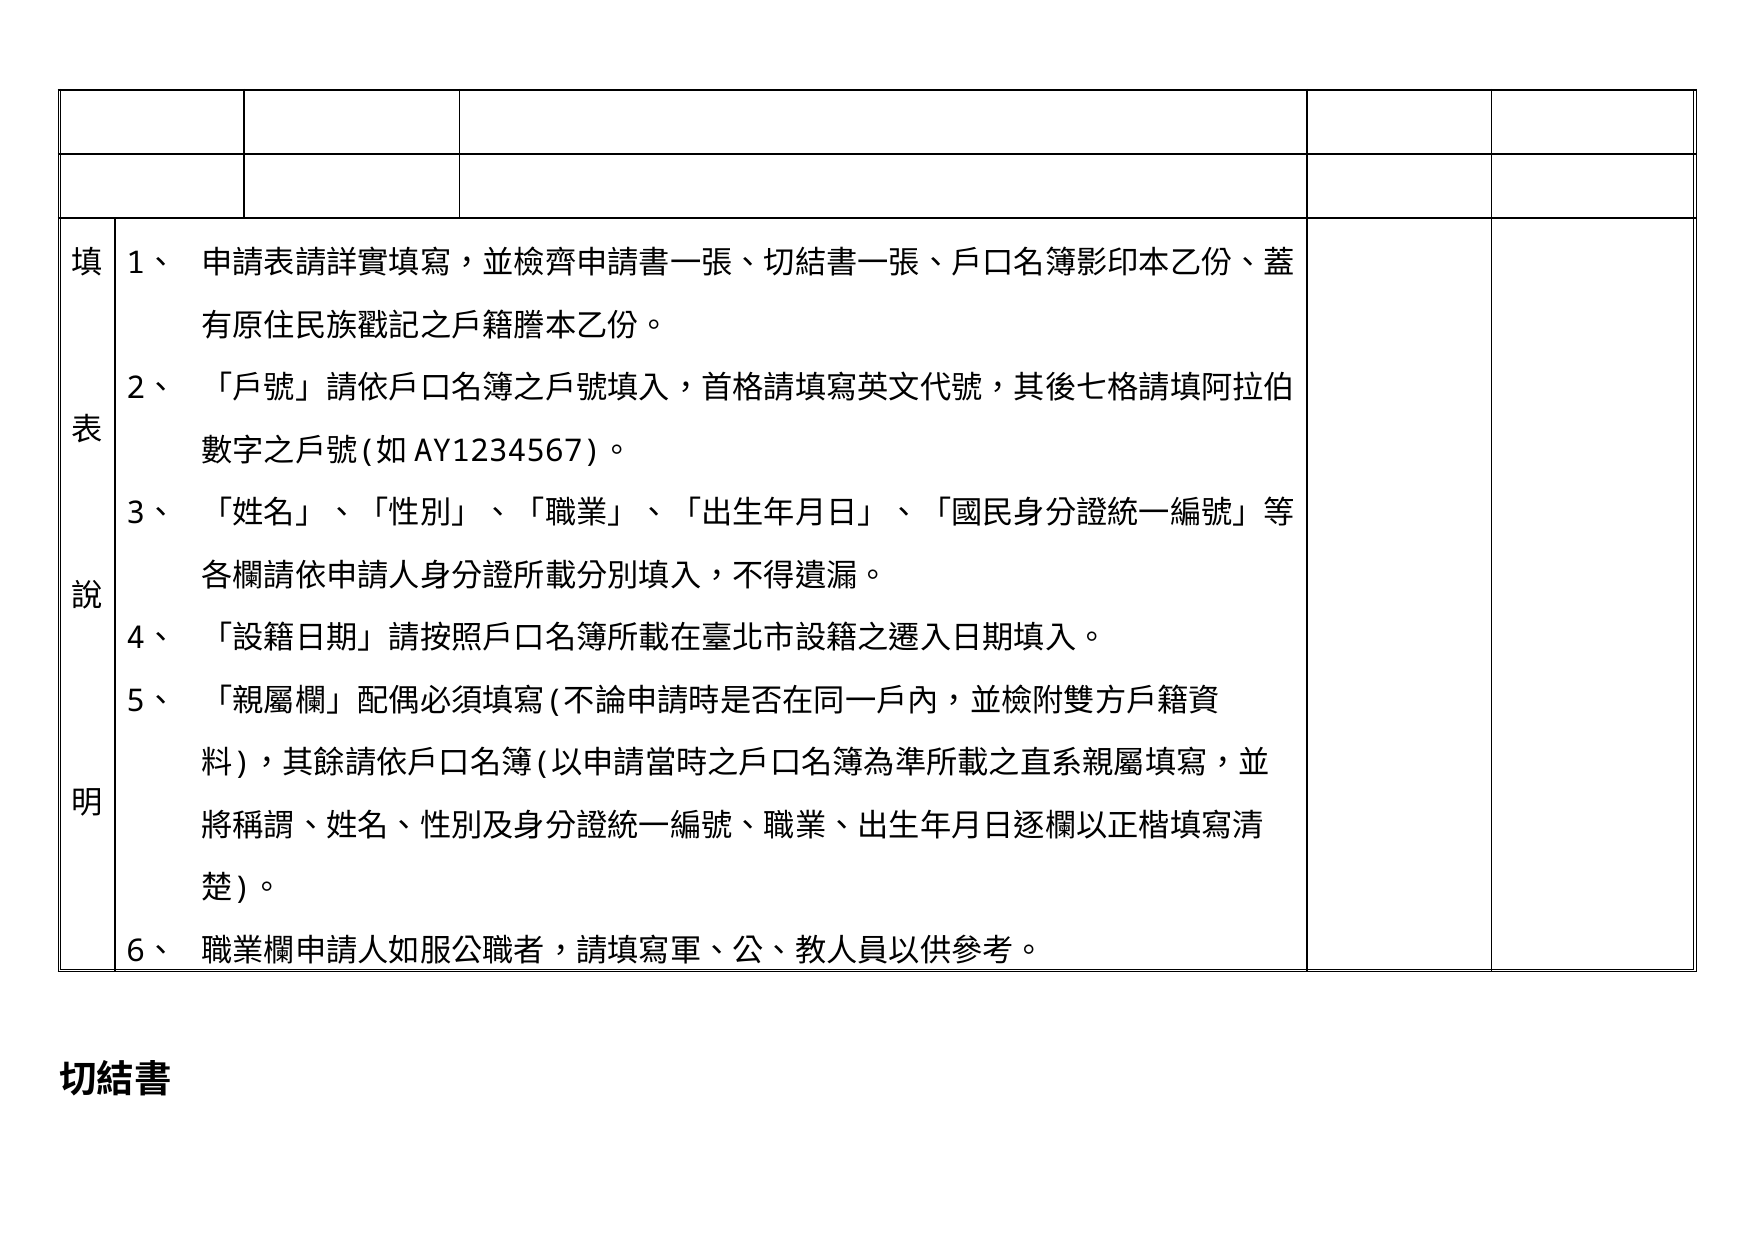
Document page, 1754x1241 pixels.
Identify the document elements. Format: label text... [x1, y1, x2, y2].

table_cell [61, 155, 243, 217]
table_cell [460, 155, 1306, 217]
table_cell 申請表請詳實填寫，並檢齊申請書一張、切結書一張、戶口名簿影印本乙份、蓋有原住民族戳記之戶籍謄本乙份。 「戶號」請依戶口名簿之戶號填入，首格請填寫英文代號，其後七格請填阿拉伯數字之戶號(如AY1234567)。 「姓名」、「性別」、「職業」、「出生年月日」、「國民身分證統一編號」等各欄請依申請人身分證所載分別填入，不得遺漏。 「設籍日期」請按照戶口名簿所載在臺北市設籍之遷入日期填入。 「親屬欄」配偶必須填寫(不論申請時是否在同一戶內，並檢附雙方戶籍資料)，其餘請依戶口名簿(以申請當時之戶口名簿為準所載之直系親屬填寫，並將稱謂、姓名、性別及身分證統一編號、職業、出生年月日逐欄以正楷填寫清楚)。 職業欄申請人如服公職者，請填寫軍、公、教人員以供參考。 [116, 219, 1306, 968]
table_cell [245, 91, 459, 153]
table_cell 填 表 說明 [61, 219, 114, 968]
table_cell [1492, 219, 1693, 968]
text 切結書 [59, 1034, 1695, 1097]
table_cell [1492, 91, 1693, 153]
table_cell [1308, 155, 1491, 217]
table_cell [460, 91, 1306, 153]
table_cell [1492, 155, 1693, 217]
table_cell [245, 155, 459, 217]
table_cell [1308, 219, 1491, 968]
table_cell [1308, 91, 1491, 153]
table_cell [61, 91, 243, 153]
